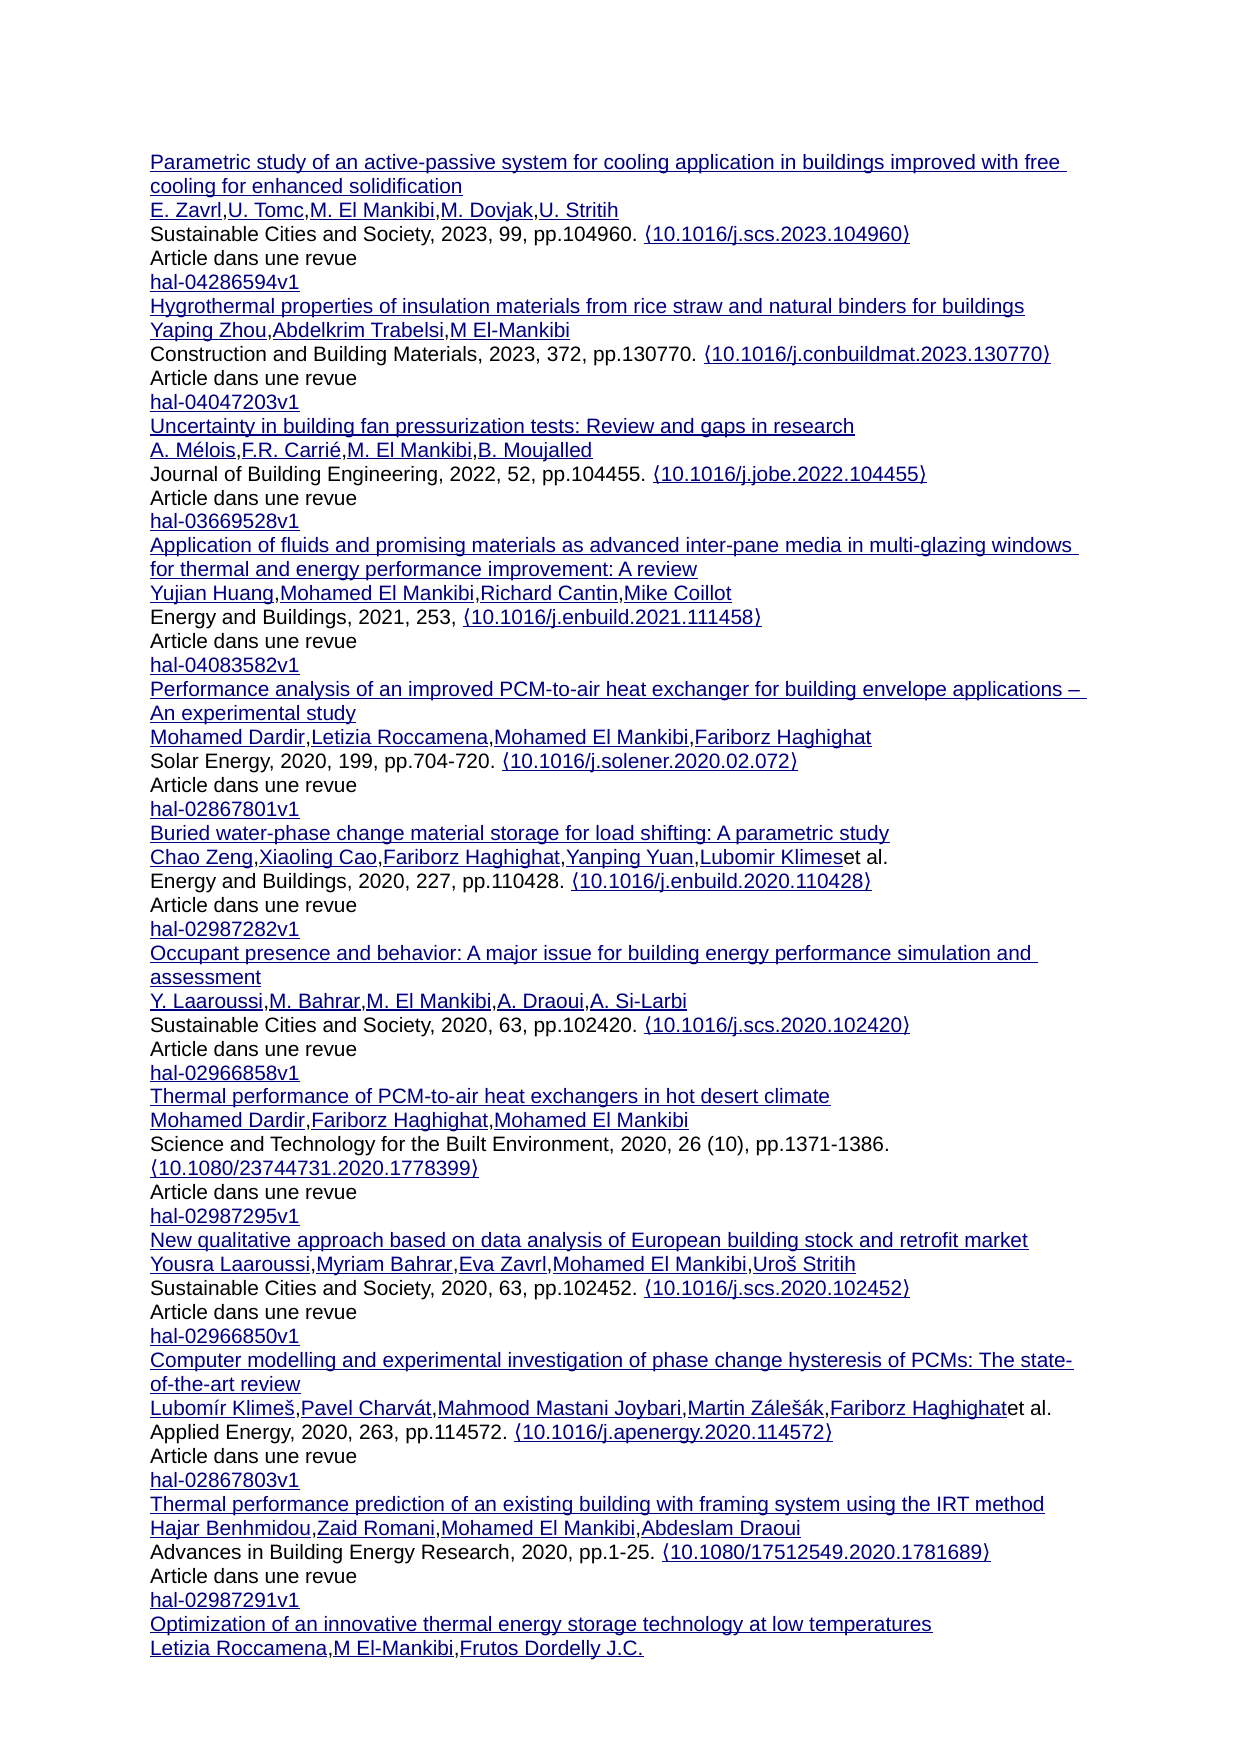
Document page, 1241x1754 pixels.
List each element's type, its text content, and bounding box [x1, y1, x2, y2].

table_cell Optimization of an innovative thermal energy storage technology at low temperatures Letizia Roccamena,M El-Mankibi,Frutos Dordelly J.C. [150, 1611, 1090, 1659]
table_cell Buried water-phase change material storage for load shifting: A parametric study Chao Zeng,Xiaoling Cao,Fariborz Haghighat,Yanping Yuan,Lubomir Klimeset al. Energy and Buildings, 2020, 227, pp.110428. ⟨10.1016/j.enbuild.2020.110428⟩ Article dans une revue hal-02987282v1 [150, 821, 1090, 941]
table_cell Thermal performance prediction of an existing building with framing system using the IRT method Hajar Benhmidou,Zaid Romani,Mohamed El Mankibi,Abdeslam Draoui Advances in Building Energy Research, 2020, pp.1-25. ⟨10.1080/17512549.2020.1781689⟩ Article dans une revue hal-02987291v1 [150, 1492, 1090, 1611]
table_cell Hygrothermal properties of insulation materials from rice straw and natural binders for buildings Yaping Zhou,Abdelkrim Trabelsi,M El-Mankibi Construction and Building Materials, 2023, 372, pp.130770. ⟨10.1016/j.conbuildmat.2023.130770⟩ Article dans une revue hal-04047203v1 [150, 294, 1090, 413]
table_cell Application of fluids and promising materials as advanced inter-pane media in multi-glazing windows for thermal and energy performance improvement: A review Yujian Huang,Mohamed El Mankibi,Richard Cantin,Mike Coillot Energy and Buildings, 2021, 253, ⟨10.1016/j.enbuild.2021.111458⟩ Article dans une revue hal-04083582v1 [150, 533, 1090, 677]
table_cell Computer modelling and experimental investigation of phase change hysteresis of PCMs: The state-of-the-art review Lubomír Klimeš,Pavel Charvát,Mahmood Mastani Joybari,Martin Zálešák,Fariborz Haghighatet al. Applied Energy, 2020, 263, pp.114572. ⟨10.1016/j.apenergy.2020.114572⟩ Article dans une revue hal-02867803v1 [150, 1348, 1090, 1492]
table_cell New qualitative approach based on data analysis of European building stock and retrofit market Yousra Laaroussi,Myriam Bahrar,Eva Zavrl,Mohamed El Mankibi,Uroš Stritih Sustainable Cities and Society, 2020, 63, pp.102452. ⟨10.1016/j.scs.2020.102452⟩ Article dans une revue hal-02966850v1 [150, 1228, 1090, 1348]
table_cell Parametric study of an active-passive system for cooling application in buildings improved with free cooling for enhanced solidification E. Zavrl,U. Tomc,M. El Mankibi,M. Dovjak,U. Stritih Sustainable Cities and Society, 2023, 99, pp.104960. ⟨10.1016/j.scs.2023.104960⟩ Article dans une revue hal-04286594v1 [150, 150, 1090, 294]
table_cell Performance analysis of an improved PCM-to-air heat exchanger for building envelope applications – An experimental study Mohamed Dardir,Letizia Roccamena,Mohamed El Mankibi,Fariborz Haghighat Solar Energy, 2020, 199, pp.704-720. ⟨10.1016/j.solener.2020.02.072⟩ Article dans une revue hal-02867801v1 [150, 677, 1090, 821]
table_cell Uncertainty in building fan pressurization tests: Review and gaps in research A. Mélois,F.R. Carrié,M. El Mankibi,B. Moujalled Journal of Building Engineering, 2022, 52, pp.104455. ⟨10.1016/j.jobe.2022.104455⟩ Article dans une revue hal-03669528v1 [150, 414, 1090, 533]
table_cell Thermal performance of PCM-to-air heat exchangers in hot desert climate Mohamed Dardir,Fariborz Haghighat,Mohamed El Mankibi Science and Technology for the Built Environment, 2020, 26 (10), pp.1371-1386. ⟨10.1080/23744731.2020.1778399⟩ Article dans une revue hal-02987295v1 [150, 1084, 1090, 1228]
table_cell Occupant presence and behavior: A major issue for building energy performance simulation and assessment Y. Laaroussi,M. Bahrar,M. El Mankibi,A. Draoui,A. Si-Larbi Sustainable Cities and Society, 2020, 63, pp.102420. ⟨10.1016/j.scs.2020.102420⟩ Article dans une revue hal-02966858v1 [150, 941, 1090, 1084]
